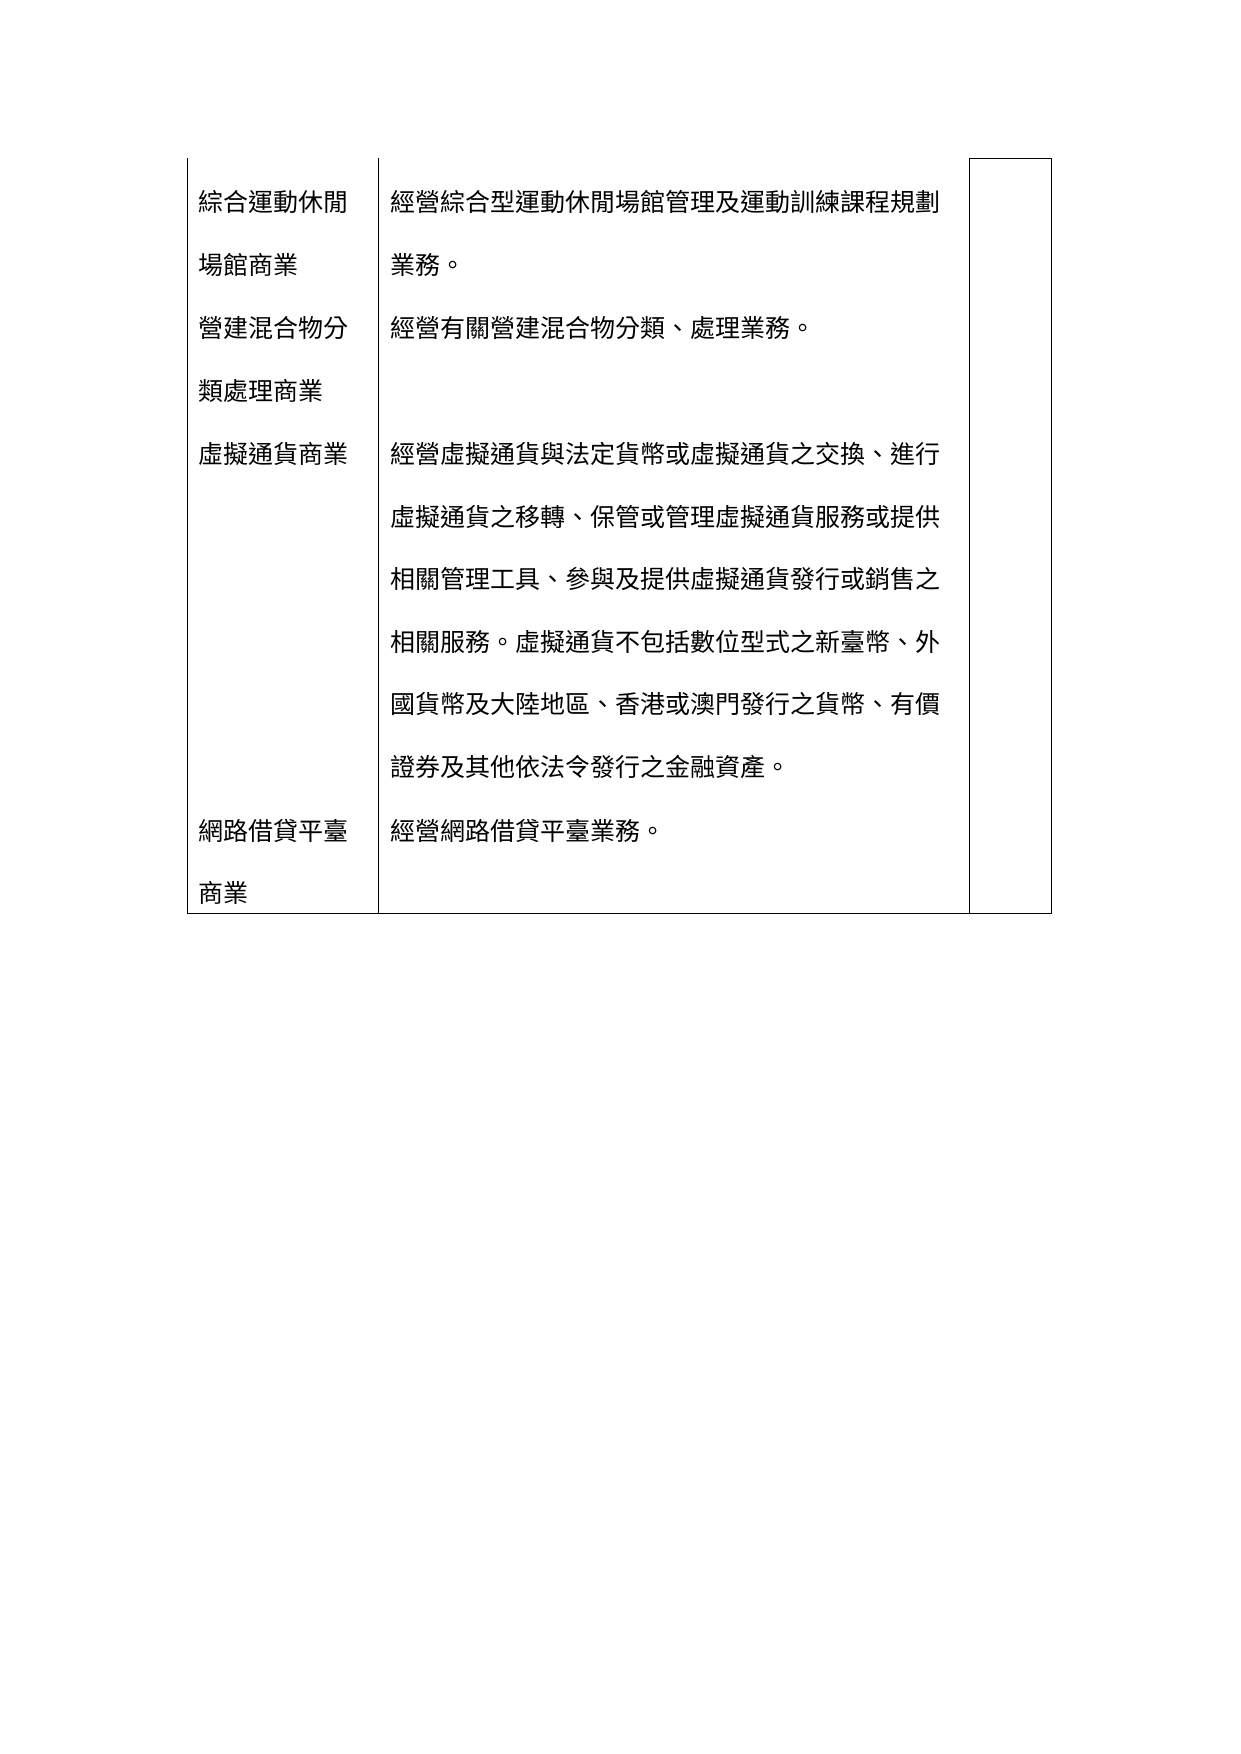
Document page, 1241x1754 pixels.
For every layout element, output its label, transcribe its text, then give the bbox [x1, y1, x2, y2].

table_cell 經營網路借貸平臺業務。 [379, 786, 969, 912]
table_cell 營建混合物分類處理商業 [188, 284, 378, 410]
table_cell 經營虛擬通貨與法定貨幣或虛擬通貨之交換、進行虛擬通貨之移轉、保管或管理虛擬通貨服務或提供相關管理工具、參與及提供虛擬通貨發行或銷售之相關服務。虛擬通貨不包括數位型式之新臺幣、外國貨幣及大陸地區、香港或澳門發行之貨幣、有價證券及其他依法令發行之金融資產。 [379, 410, 969, 786]
table_cell 經營有關營建混合物分類、處理業務。 [379, 284, 969, 410]
table_cell 虛擬通貨商業 [188, 410, 378, 786]
table_cell [970, 159, 1051, 912]
table_cell 綜合運動休閒場館商業 [188, 158, 378, 284]
table_cell 網路借貸平臺商業 [188, 786, 378, 912]
table_cell 經營綜合型運動休閒場館管理及運動訓練課程規劃業務。 [379, 158, 969, 284]
